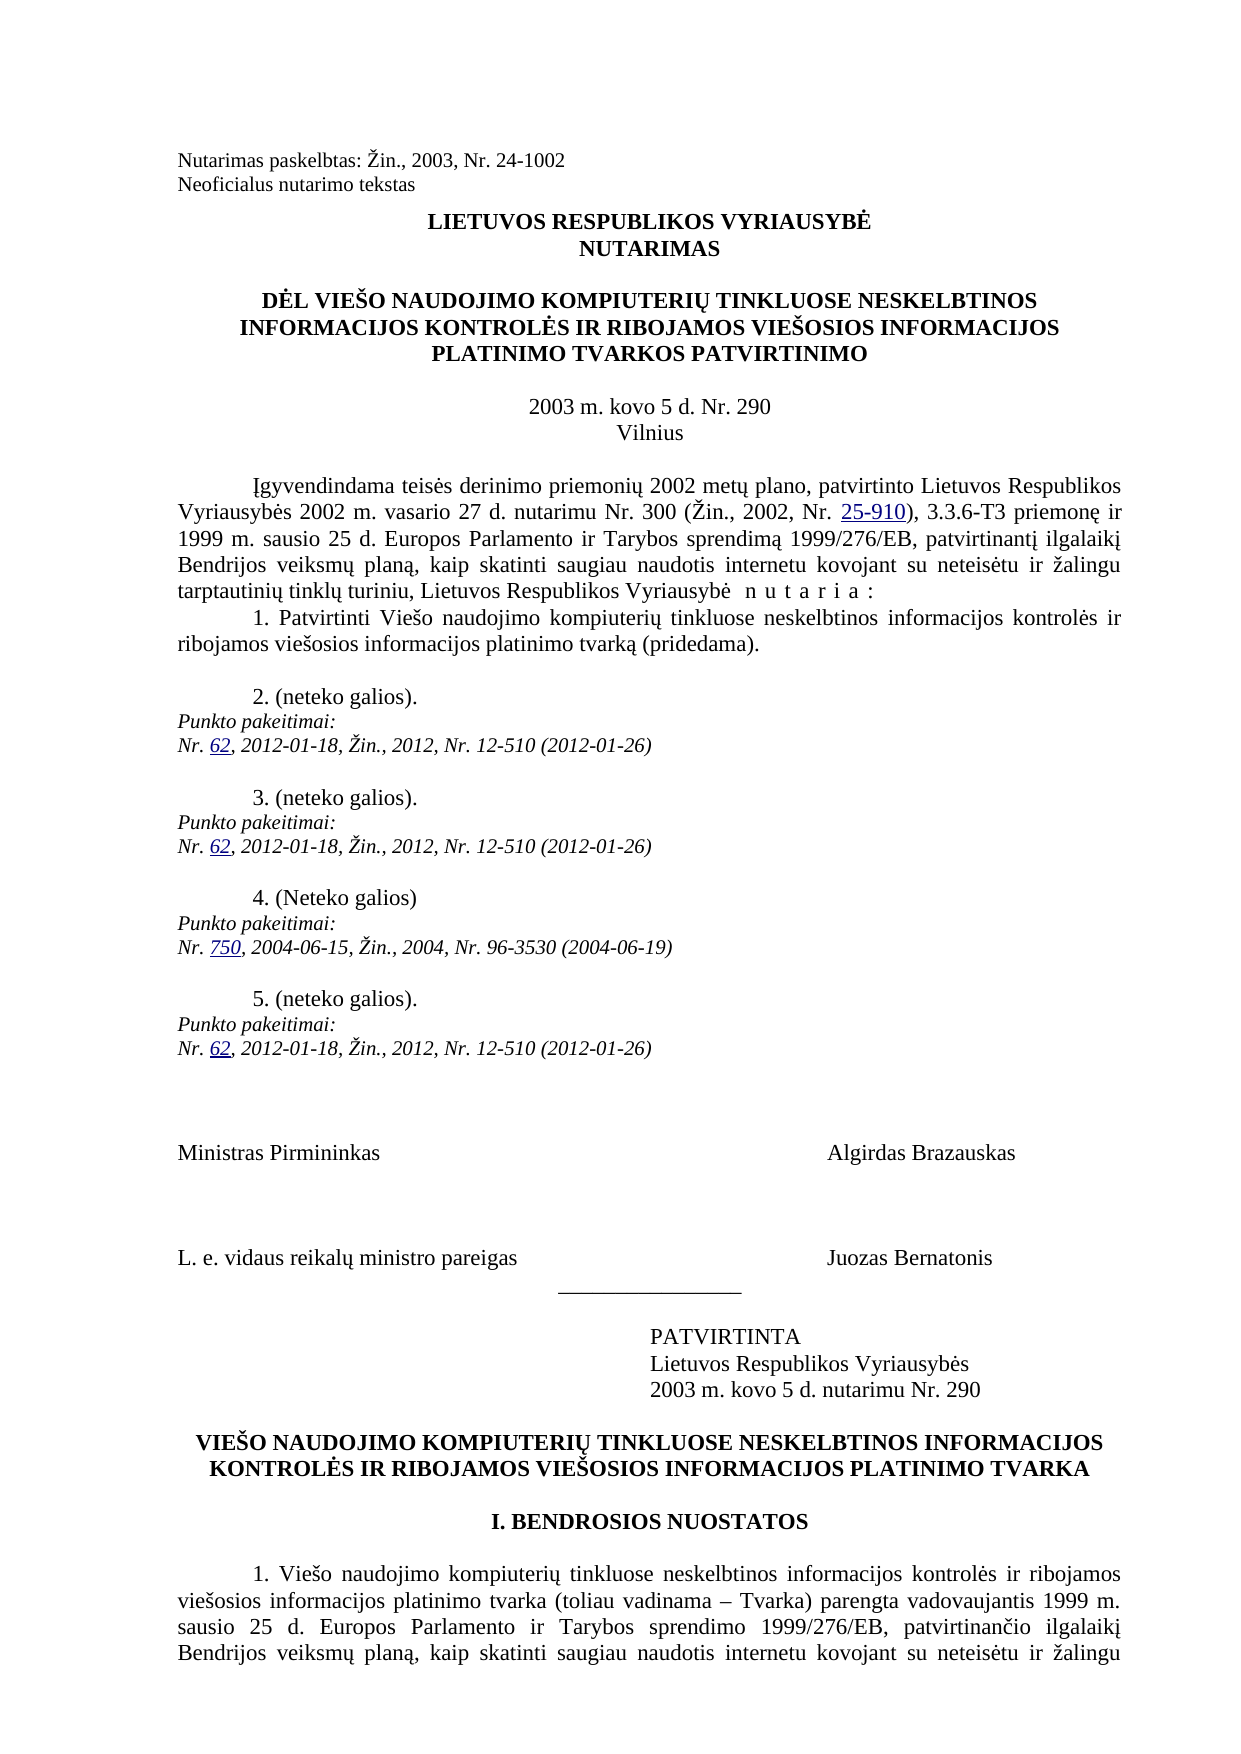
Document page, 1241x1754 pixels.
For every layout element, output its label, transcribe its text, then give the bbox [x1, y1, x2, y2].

text Neoficialus nutarimo tekstas [177, 172, 1122, 196]
text Patvirtinta [650, 1323, 1122, 1349]
text Nr. 62, 2012-01-18, Žin., 2012, Nr. 12-510 (2012-01-26) [177, 1036, 1122, 1060]
text Nr. 62, 2012-01-18, Žin., 2012, Nr. 12-510 (2012-01-26) [177, 733, 1122, 757]
text 1. Viešo naudojimo kompiuterių tinkluose neskelbtinos informacijos kontrolės ir ribojamos viešosios informacijos platinimo tvarka (toliau vadinama – Tvarka) parengta vadovaujantis 1999 m. sausio 25 d. Europos Parlamento ir Tarybos sprendimo 1999/276/EB, patvirtinančio ilgalaikį Bendrijos veiksmų planą, kaip skatinti saugiau naudotis internetu kovojant su neteisėtu ir žalingu [177, 1560, 1122, 1666]
subtitle Lietuvos Respublikos Vyriausybė [177, 208, 1122, 235]
text Vilnius [177, 419, 1122, 446]
text L. e. vidaus reikalų ministro pareigas Juozas Bernatonis [177, 1244, 1122, 1271]
text nutarimas [177, 235, 1122, 261]
text 5. (neteko galios). [177, 985, 1122, 1012]
text Nr. 62, 2012-01-18, Žin., 2012, Nr. 12-510 (2012-01-26) [177, 834, 1122, 858]
text 2. (neteko galios). [177, 683, 1122, 709]
text Punkto pakeitimai: [177, 810, 1122, 834]
text Punkto pakeitimai: [177, 709, 1122, 733]
text I. BENDROSIOS NUOSTATOS [177, 1508, 1122, 1534]
text Punkto pakeitimai: [177, 911, 1122, 935]
text 3. (neteko galios). [177, 783, 1122, 810]
text 1. Patvirtinti Viešo naudojimo kompiuterių tinkluose neskelbtinos informacijos kontrolės ir ribojamos viešosios informacijos platinimo tvarką (pridedama). [177, 604, 1122, 656]
text Lietuvos Respublikos Vyriausybės 2003 m. kovo 5 d. nutarimu Nr. 290 [650, 1349, 1122, 1402]
text VIEŠO NAUDOJIMO KOMPIUTERIŲ TINKLUOSE NESKELBTINOS INFORMACIJOS KONTROLĖS IR RIBOJAMOS VIEŠOSIOS INFORMACIJOS PLATINIMO TVARKA [177, 1429, 1122, 1481]
text ________________ [177, 1271, 1122, 1297]
text Ministras Pirmininkas Algirdas Brazauskas [177, 1139, 1122, 1165]
text Nutarimas paskelbtas: Žin., 2003, Nr. 24-1002 [177, 148, 1122, 172]
text Įgyvendindama teisės derinimo priemonių 2002 metų plano, patvirtinto Lietuvos Respublikos Vyriausybės 2002 m. vasario 27 d. nutarimu Nr. 300 (Žin., 2002, Nr. 25-910), 3.3.6-T3 priemonę ir 1999 m. sausio 25 d. Europos Parlamento ir Tarybos sprendimą 1999/276/EB, patvirtinantį ilgalaikį Bendrijos veiksmų planą, kaip skatinti saugiau naudotis internetu kovojant su neteisėtu ir žalingu tarptautinių tinklų turiniu, Lietuvos Respublikos Vyriausybė nutaria: [177, 472, 1122, 604]
text Nr. 750, 2004-06-15, Žin., 2004, Nr. 96-3530 (2004-06-19) [177, 935, 1122, 959]
subtitle DĖL VIEŠO NAUDOJIMO KOMPIUTERIŲ TINKLUOSE NESKELBTINOS INFORMACIJOS KONTROLĖS ir RIBOJAMOS VIEŠOSIOS INFORMACIJOS PLATINIMO TVARKOS PATVIRTINIMO [177, 287, 1122, 366]
text 4. (Neteko galios) [177, 884, 1122, 911]
text Punkto pakeitimai: [177, 1012, 1122, 1036]
text 2003 m. kovo 5 d. Nr. 290 [177, 393, 1122, 419]
